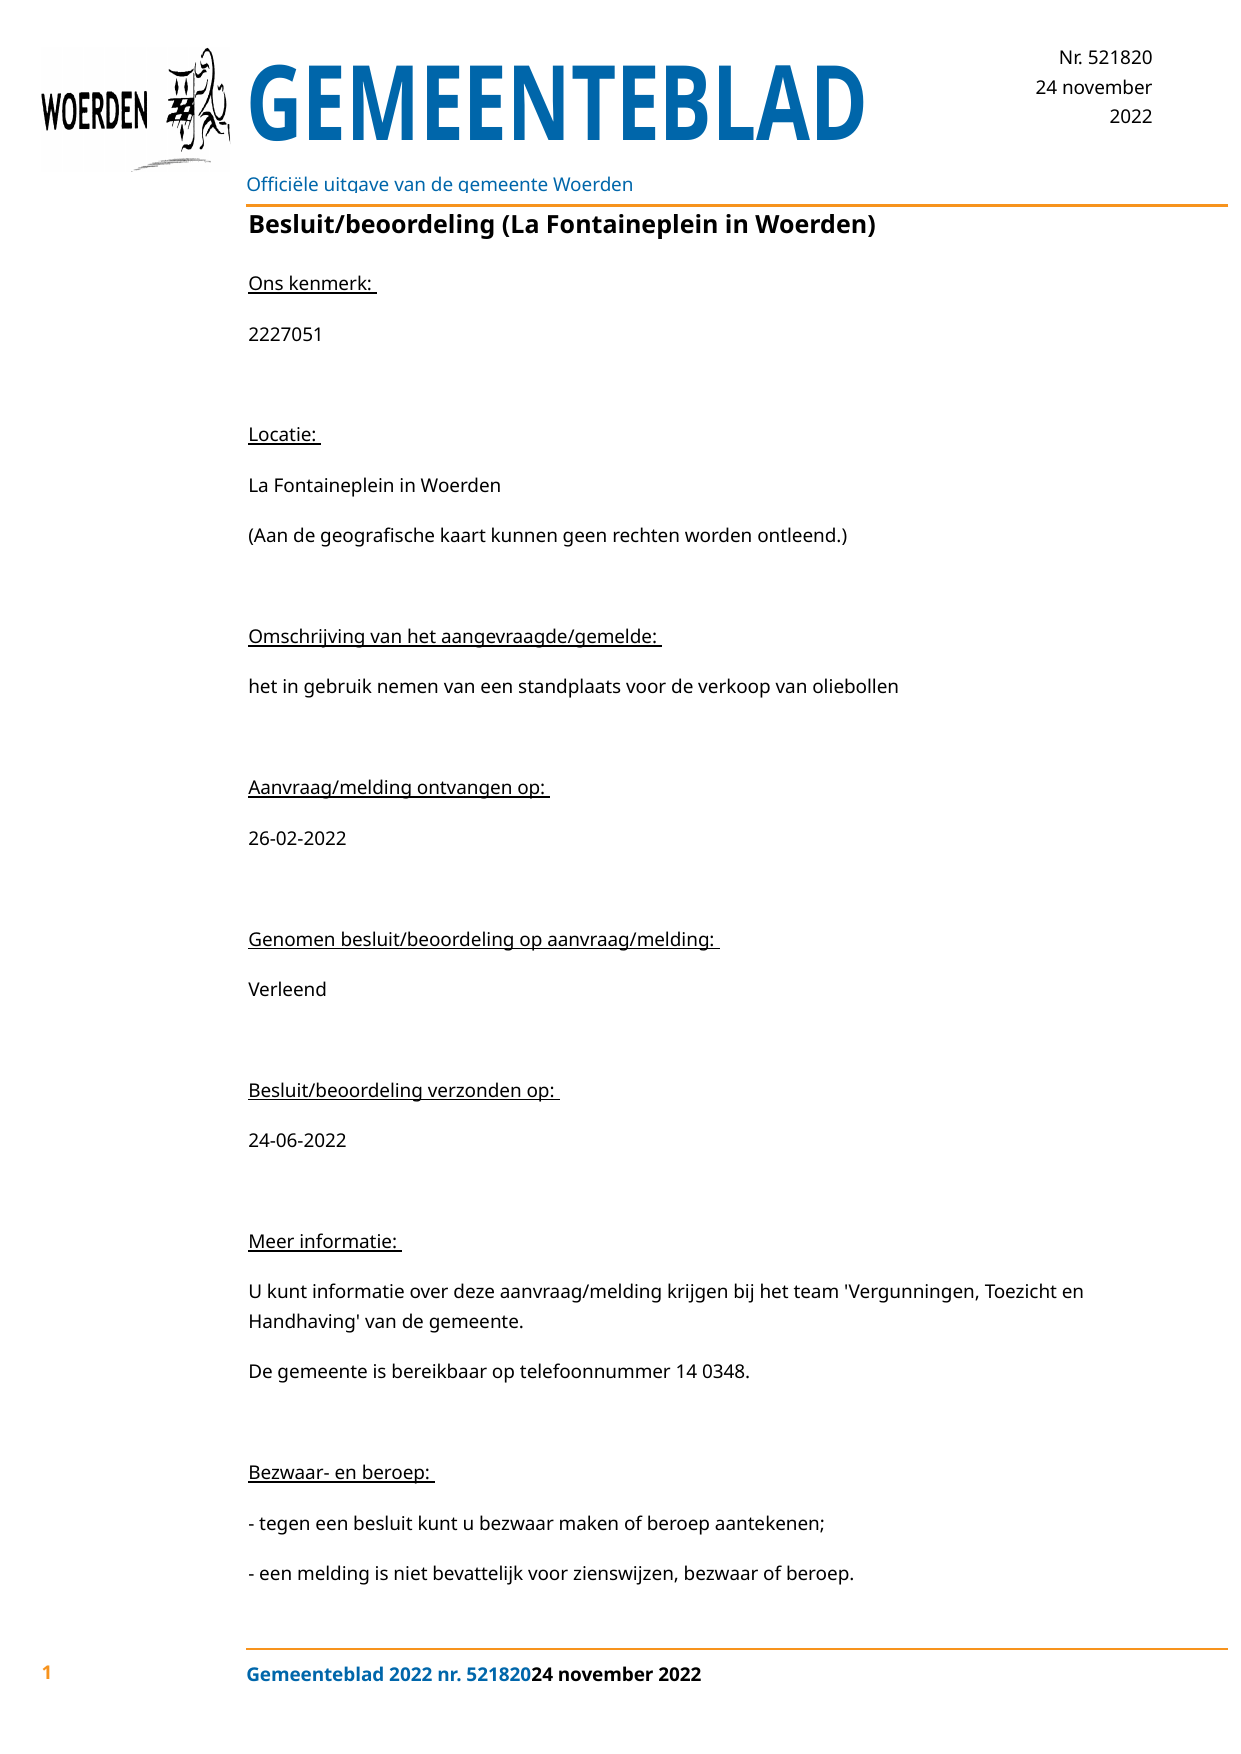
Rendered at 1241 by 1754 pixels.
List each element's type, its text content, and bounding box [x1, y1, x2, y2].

text Omschrijving van het aangevraagde/gemelde: [248, 623, 1152, 649]
text 24-06-2022 [248, 1127, 1152, 1153]
text Genomen besluit/beoordeling op aanvraag/melding: [248, 926, 1152, 951]
text - een melding is niet bevattelijk voor zienswijzen, bezwaar of beroep. [248, 1560, 1152, 1586]
text Besluit/beoordeling (La Fontaineplein in Woerden) [248, 207, 1152, 241]
text het in gebruik nemen van een standplaats voor de verkoop van oliebollen [248, 674, 1152, 699]
text Verleend [248, 976, 1152, 1002]
text 2227051 [248, 321, 1152, 346]
text Ons kenmerk: [248, 270, 1152, 296]
text Locatie: [248, 422, 1152, 447]
text Meer informatie: [248, 1228, 1152, 1254]
text Aanvraag/melding ontvangen op: [248, 774, 1152, 800]
text Bezwaar- en beroep: [248, 1459, 1152, 1485]
text Besluit/beoordeling verzonden op: [248, 1077, 1152, 1103]
picture [41, 47, 231, 172]
text La Fontaineplein in Woerden [248, 472, 1152, 498]
text (Aan de geografische kaart kunnen geen rechten worden ontleend.) [248, 522, 1152, 548]
text 26-02-2022 [248, 825, 1152, 851]
text De gemeente is bereikbaar op telefoonnummer 14 0348. [248, 1359, 1152, 1384]
text - tegen een besluit kunt u bezwaar maken of beroep aantekenen; [248, 1510, 1152, 1536]
text U kunt informatie over deze aanvraag/melding krijgen bij het team 'Vergunningen, Toezicht en Handhaving' van de gemeente. [248, 1279, 1152, 1334]
